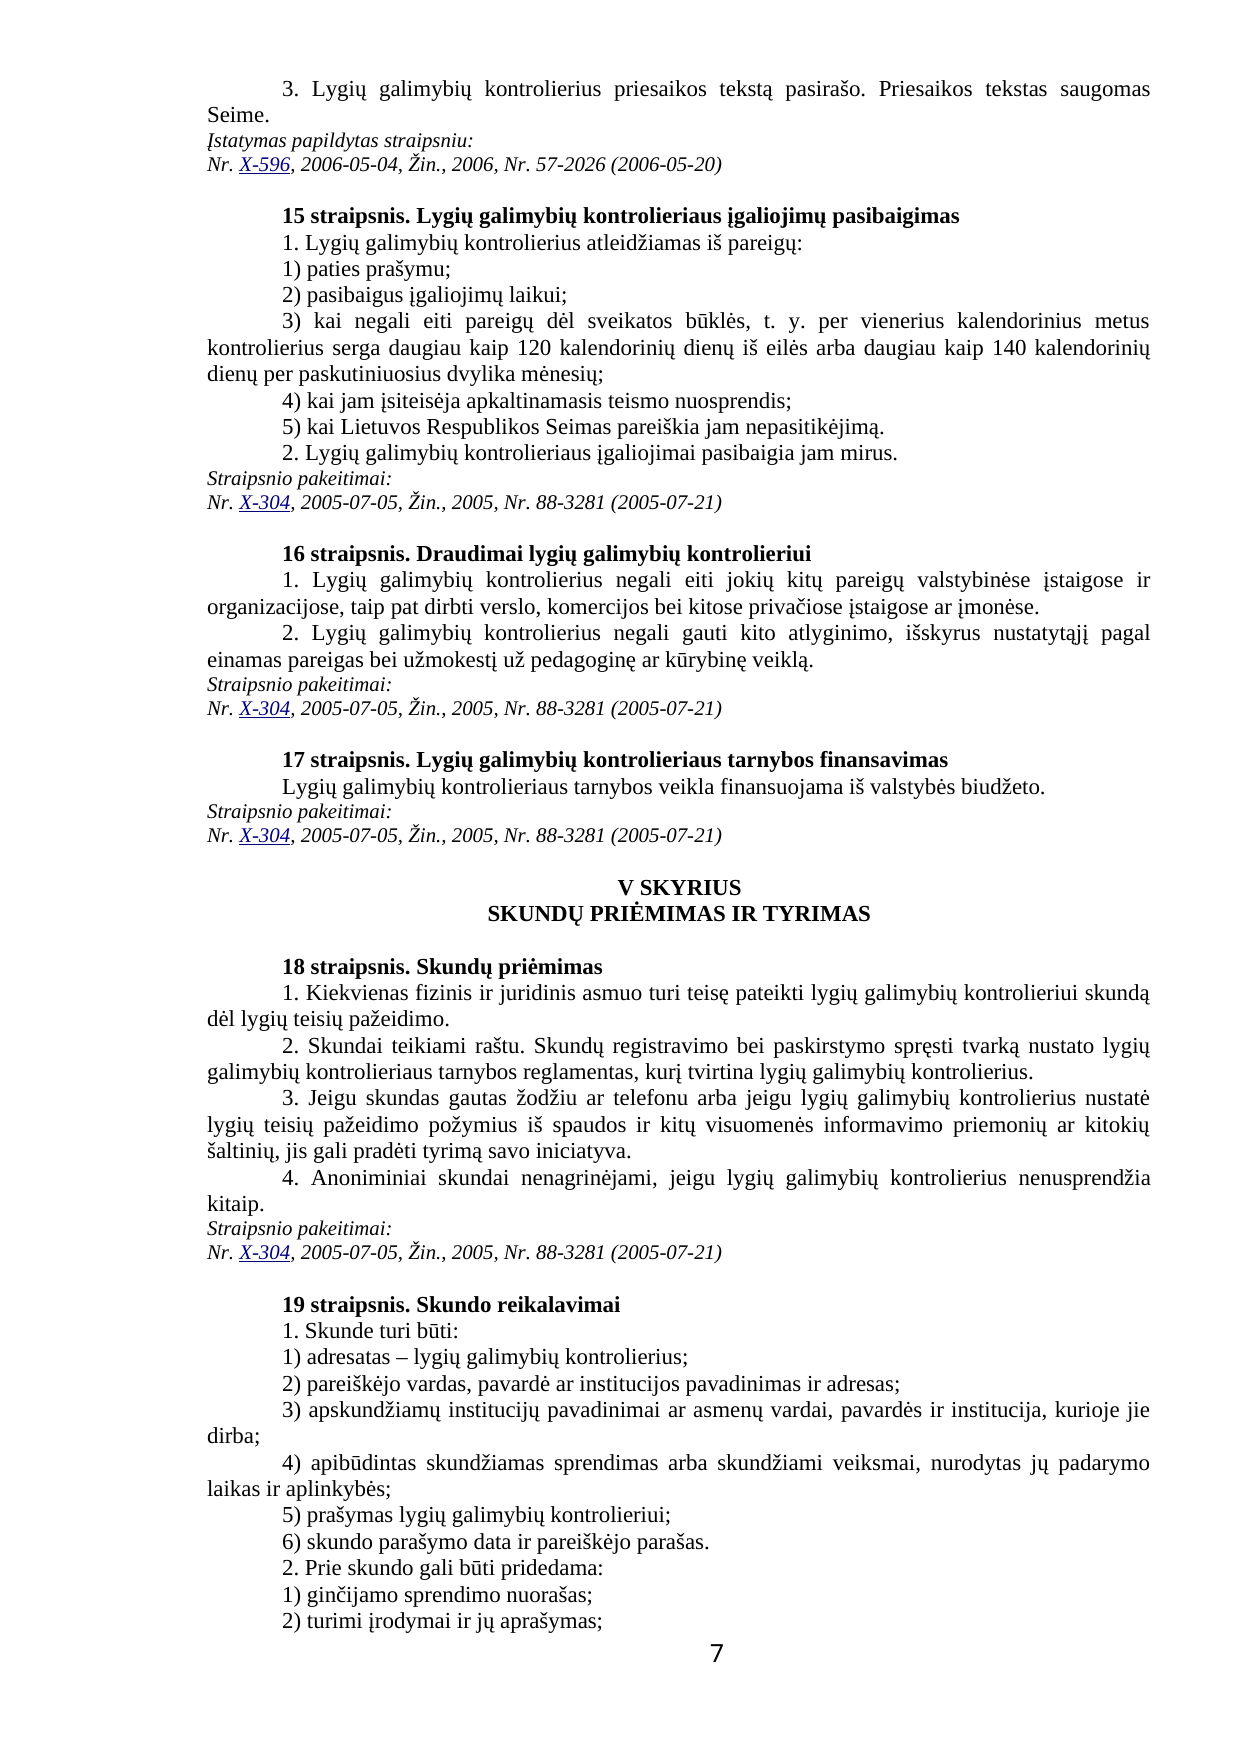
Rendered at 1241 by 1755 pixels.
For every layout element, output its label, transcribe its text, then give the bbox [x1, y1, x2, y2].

text Straipsnio pakeitimai: [207, 799, 1152, 823]
text 2. Skundai teikiami raštu. Skundų registravimo bei paskirstymo spręsti tvarką nustato lygių galimybių kontrolieriaus tarnybos reglamentas, kurį tvirtina lygių galimybių kontrolierius. [207, 1032, 1152, 1084]
text Straipsnio pakeitimai: [207, 1216, 1152, 1240]
text 1. Lygių galimybių kontrolierius negali eiti jokių kitų pareigų valstybinėse įstaigose ir organizacijose, taip pat dirbti verslo, komercijos bei kitose privačiose įstaigose ar įmonėse. [207, 567, 1152, 619]
text SKUNDŲ PRIĖMIMAS IR TYRIMAS [207, 900, 1152, 926]
text 3. Lygių galimybių kontrolierius priesaikos tekstą pasirašo. Priesaikos tekstas saugomas Seime. [207, 75, 1152, 128]
text 16 straipsnis. Draudimai lygių galimybių kontrolieriui [207, 540, 1152, 567]
text 2) turimi įrodymai ir jų aprašymas; [207, 1607, 1152, 1633]
text 2) pareiškėjo vardas, pavardė ar institucijos pavadinimas ir adresas; [207, 1370, 1152, 1396]
text Nr. X-596, 2006-05-04, Žin., 2006, Nr. 57-2026 (2006-05-20) [207, 152, 1152, 176]
text 19 straipsnis. Skundo reikalavimai [207, 1291, 1152, 1317]
text 2. Lygių galimybių kontrolierius negali gauti kito atlyginimo, išskyrus nustatytąjį pagal einamas pareigas bei užmokestį už pedagoginę ar kūrybinę veiklą. [207, 619, 1152, 672]
text 1) adresatas – lygių galimybių kontrolierius; [207, 1343, 1152, 1370]
text 6) skundo parašymo data ir pareiškėjo parašas. [207, 1528, 1152, 1554]
text 1) ginčijamo sprendimo nuorašas; [207, 1581, 1152, 1607]
text Lygių galimybių kontrolieriaus tarnybos veikla finansuojama iš valstybės biudžeto. [207, 773, 1152, 799]
text 5) prašymas lygių galimybių kontrolieriui; [207, 1502, 1152, 1528]
text Straipsnio pakeitimai: [207, 466, 1152, 490]
text 1) paties prašymu; [207, 255, 1152, 281]
text Nr. X-304, 2005-07-05, Žin., 2005, Nr. 88-3281 (2005-07-21) [207, 823, 1152, 847]
text Įstatymas papildytas straipsniu: [207, 128, 1152, 152]
text 4) kai jam įsiteisėja apkaltinamasis teismo nuosprendis; [207, 387, 1152, 413]
text Straipsnio pakeitimai: [207, 672, 1152, 696]
text 15 straipsnis. Lygių galimybių kontrolieriaus įgaliojimų pasibaigimas [207, 202, 1152, 228]
text 4. Anoniminiai skundai nenagrinėjami, jeigu lygių galimybių kontrolierius nenusprendžia kitaip. [207, 1163, 1152, 1216]
text 17 straipsnis. Lygių galimybių kontrolieriaus tarnybos finansavimas [207, 746, 1152, 773]
text 3. Jeigu skundas gautas žodžiu ar telefonu arba jeigu lygių galimybių kontrolierius nustatė lygių teisių pažeidimo požymius iš spaudos ir kitų visuomenės informavimo priemonių ar kitokių šaltinių, jis gali pradėti tyrimą savo iniciatyva. [207, 1084, 1152, 1163]
text 5) kai Lietuvos Respublikos Seimas pareiškia jam nepasitikėjimą. [207, 413, 1152, 439]
text V SKYRIUS [207, 874, 1152, 900]
text Nr. X-304, 2005-07-05, Žin., 2005, Nr. 88-3281 (2005-07-21) [207, 490, 1152, 514]
text 2. Lygių galimybių kontrolieriaus įgaliojimai pasibaigia jam mirus. [207, 439, 1152, 466]
text 3) kai negali eiti pareigų dėl sveikatos būklės, t. y. per vienerius kalendorinius metus kontrolierius serga daugiau kaip 120 kalendorinių dienų iš eilės arba daugiau kaip 140 kalendorinių dienų per paskutiniuosius dvylika mėnesių; [207, 308, 1152, 387]
text 2. Prie skundo gali būti pridedama: [207, 1554, 1152, 1581]
text Nr. X-304, 2005-07-05, Žin., 2005, Nr. 88-3281 (2005-07-21) [207, 696, 1152, 720]
text 4) apibūdintas skundžiamas sprendimas arba skundžiami veiksmai, nurodytas jų padarymo laikas ir aplinkybės; [207, 1449, 1152, 1502]
text Nr. X-304, 2005-07-05, Žin., 2005, Nr. 88-3281 (2005-07-21) [207, 1240, 1152, 1264]
text 1. Skunde turi būti: [207, 1317, 1152, 1343]
text 2) pasibaigus įgaliojimų laikui; [207, 281, 1152, 308]
text 1. Kiekvienas fizinis ir juridinis asmuo turi teisę pateikti lygių galimybių kontrolieriui skundą dėl lygių teisių pažeidimo. [207, 979, 1152, 1032]
text 18 straipsnis. Skundų priėmimas [207, 953, 1152, 979]
text 1. Lygių galimybių kontrolierius atleidžiamas iš pareigų: [207, 228, 1152, 255]
text 3) apskundžiamų institucijų pavadinimai ar asmenų vardai, pavardės ir institucija, kurioje jie dirba; [207, 1396, 1152, 1449]
